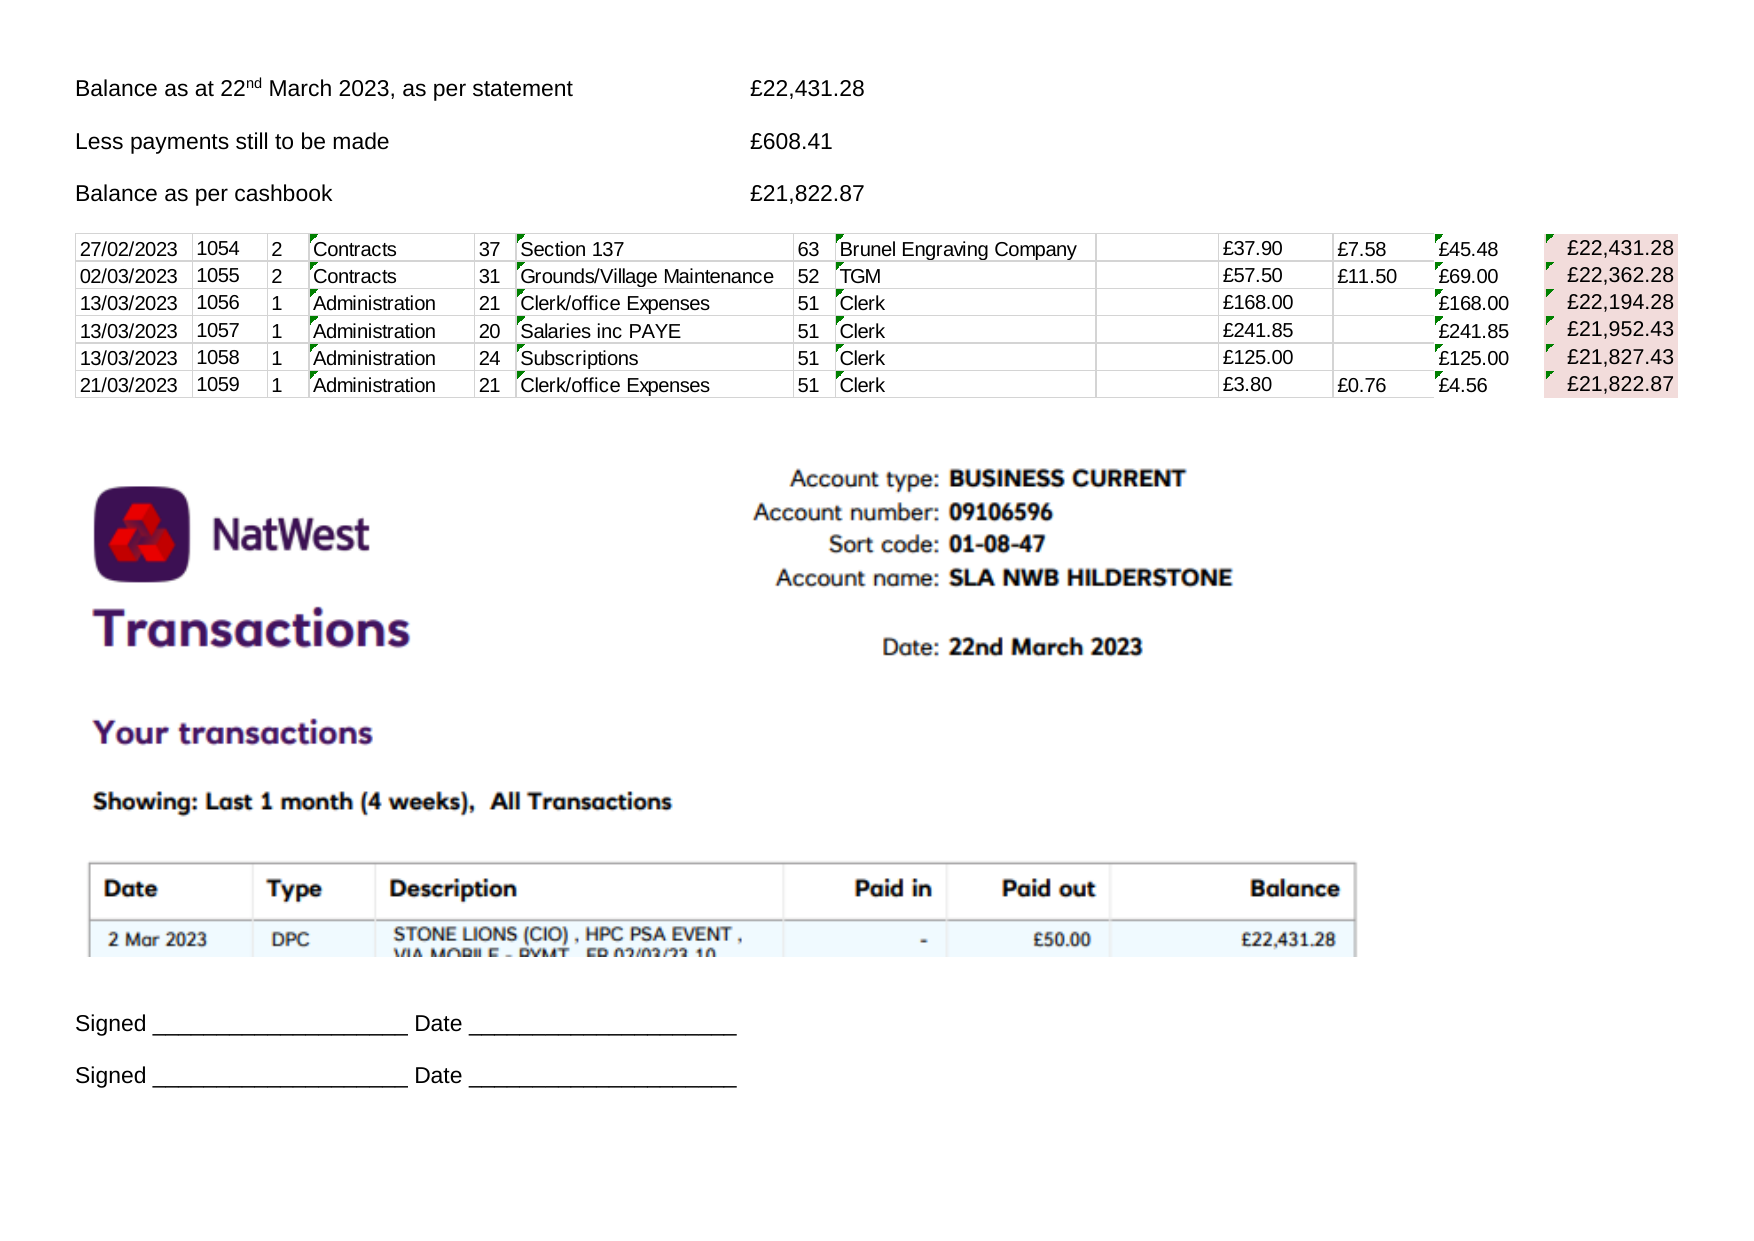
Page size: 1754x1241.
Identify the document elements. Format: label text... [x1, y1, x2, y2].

subtitle Balance as at 22nd March 2023, as per statement £22,431.28 [75, 75, 1679, 101]
subtitle Less payments still to be made £608.41 [75, 128, 1679, 154]
subtitle Signed ____________________ Date _____________________ [75, 1009, 1679, 1036]
subtitle Signed ____________________ Date _____________________ [75, 1062, 1679, 1088]
subtitle Balance as per cashbook £21,822.87 [75, 180, 1679, 207]
